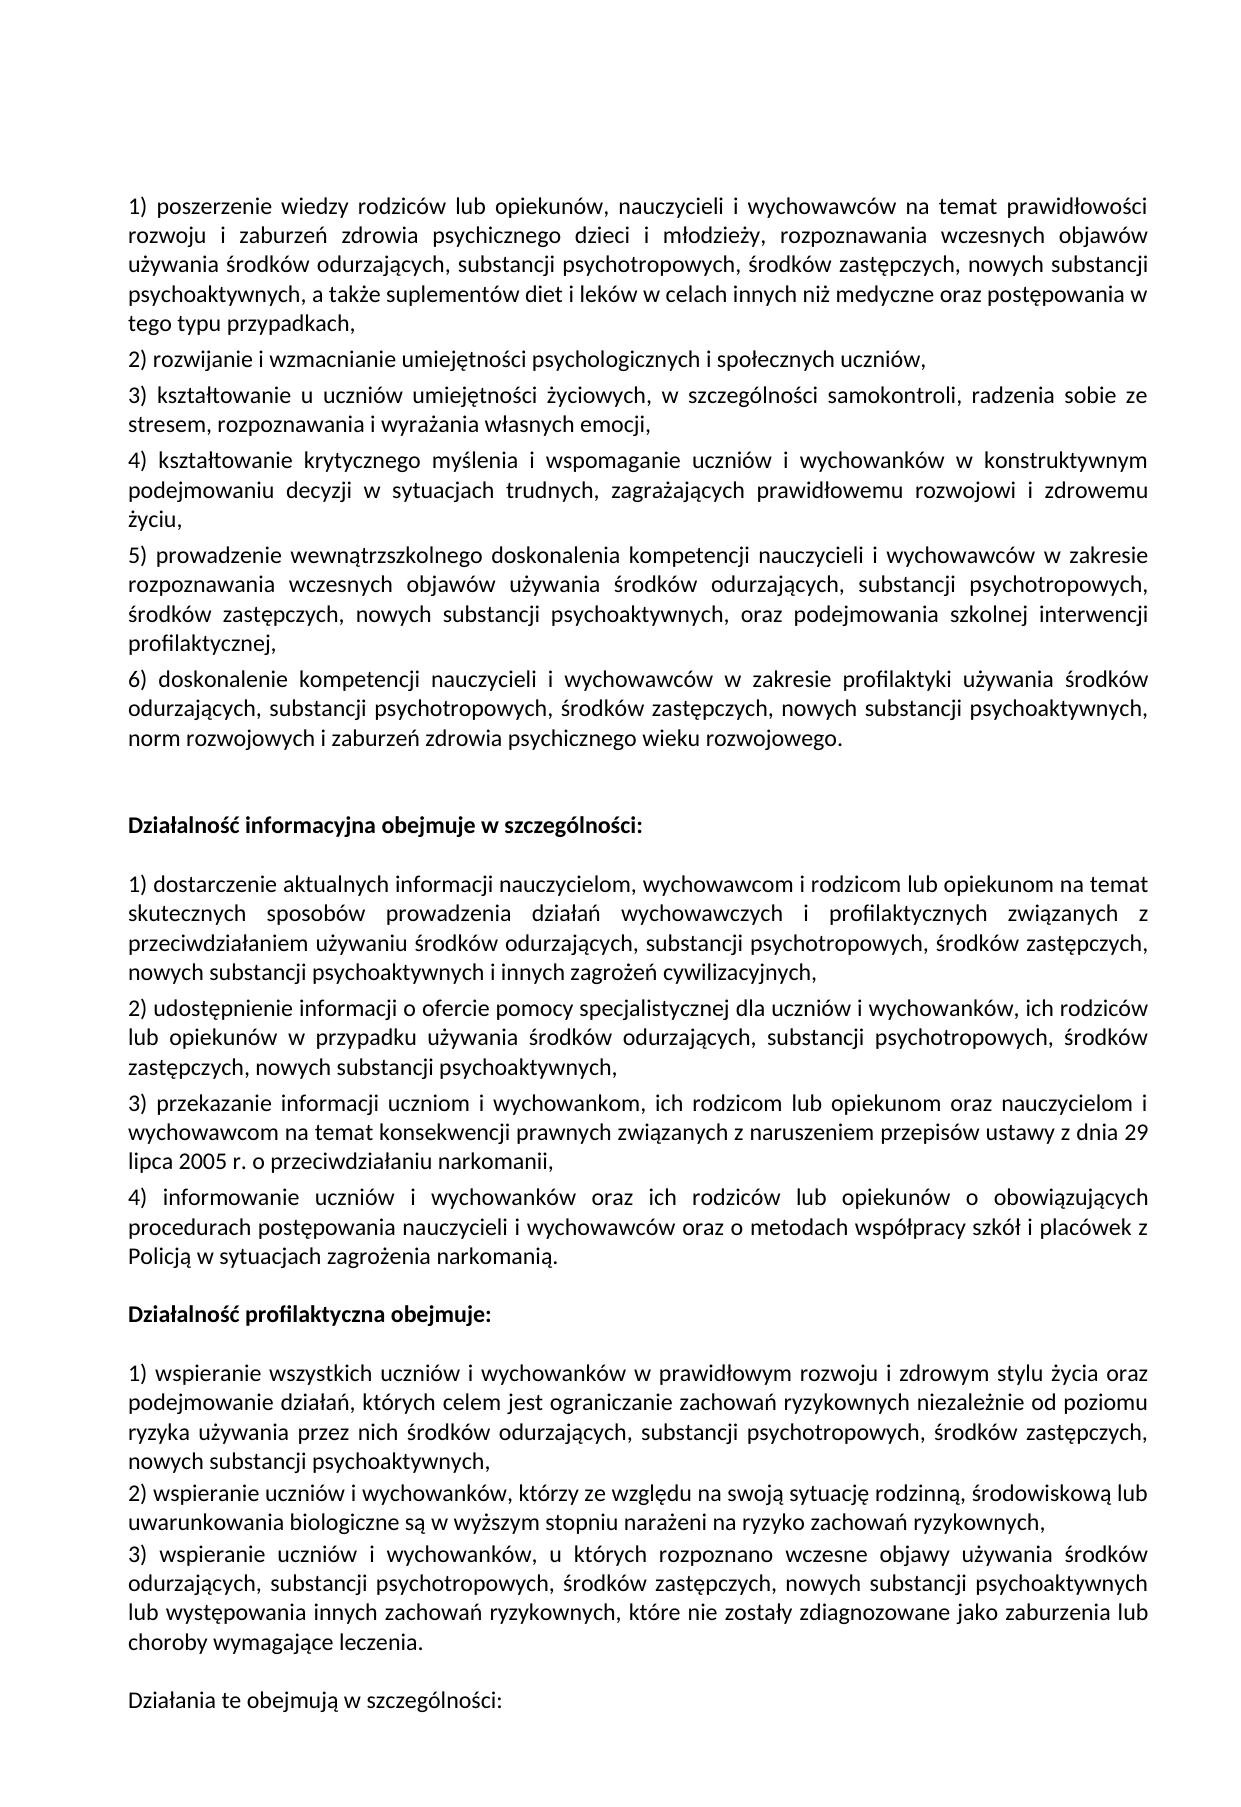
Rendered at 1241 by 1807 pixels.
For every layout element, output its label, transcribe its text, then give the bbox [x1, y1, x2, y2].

text Działalność informacyjna obejmuje w szczególności: [128, 811, 1149, 840]
text 3) kształtowanie u uczniów umiejętności życiowych, w szczególności samokontroli, radzenia sobie ze stresem, rozpoznawania i wyrażania własnych emocji, [128, 380, 1149, 439]
text 3) przekazanie informacji uczniom i wychowankom, ich rodzicom lub opiekunom oraz nauczycielom i wychowawcom na temat konsekwencji prawnych związanych z naruszeniem przepisów ustawy z dnia 29 lipca 2005 r. o przeciwdziałaniu narkomanii, [128, 1088, 1149, 1176]
text 4) informowanie uczniów i wychowanków oraz ich rodziców lub opiekunów o obowiązujących procedurach postępowania nauczycieli i wychowawców oraz o metodach współpracy szkół i placówek z Policją w sytuacjach zagrożenia narkomanią. [128, 1182, 1149, 1270]
text 6) doskonalenie kompetencji nauczycieli i wychowawców w zakresie profilaktyki używania środków odurzających, substancji psychotropowych, środków zastępczych, nowych substancji psychoaktywnych, norm rozwojowych i zaburzeń zdrowia psychicznego wieku rozwojowego. [128, 664, 1149, 752]
text 3) wspieranie uczniów i wychowanków, u których rozpoznano wczesne objawy używania środków odurzających, substancji psychotropowych, środków zastępczych, nowych substancji psychoaktywnych lub występowania innych zachowań ryzykownych, które nie zostały zdiagnozowane jako zaburzenia lub choroby wymagające leczenia. [128, 1539, 1149, 1656]
text Działalność profilaktyczna obejmuje: [128, 1299, 1149, 1329]
text 2) rozwijanie i wzmacnianie umiejętności psychologicznych i społecznych uczniów, [128, 344, 1149, 373]
text 2) wspieranie uczniów i wychowanków, którzy ze względu na swoją sytuację rodzinną, środowiskową lub uwarunkowania biologiczne są w wyższym stopniu narażeni na ryzyko zachowań ryzykownych, [128, 1478, 1149, 1536]
text 1) dostarczenie aktualnych informacji nauczycielom, wychowawcom i rodzicom lub opiekunom na temat skutecznych sposobów prowadzenia działań wychowawczych i profilaktycznych związanych z przeciwdziałaniem używaniu środków odurzających, substancji psychotropowych, środków zastępczych, nowych substancji psychoaktywnych i innych zagrożeń cywilizacyjnych, [128, 869, 1149, 986]
text 5) prowadzenie wewnątrzszkolnego doskonalenia kompetencji nauczycieli i wychowawców w zakresie rozpoznawania wczesnych objawów używania środków odurzających, substancji psychotropowych, środków zastępczych, nowych substancji psychoaktywnych, oraz podejmowania szkolnej interwencji profilaktycznej, [128, 540, 1149, 657]
text Działania te obejmują w szczególności: [128, 1685, 1149, 1714]
text 2) udostępnienie informacji o ofercie pomocy specjalistycznej dla uczniów i wychowanków, ich rodziców lub opiekunów w przypadku używania środków odurzających, substancji psychotropowych, środków zastępczych, nowych substancji psychoaktywnych, [128, 993, 1149, 1081]
text 1) wspieranie wszystkich uczniów i wychowanków w prawidłowym rozwoju i zdrowym stylu życia oraz podejmowanie działań, których celem jest ograniczanie zachowań ryzykownych niezależnie od poziomu ryzyka używania przez nich środków odurzających, substancji psychotropowych, środków zastępczych, nowych substancji psychoaktywnych, [128, 1358, 1149, 1475]
text 1) poszerzenie wiedzy rodziców lub opiekunów, nauczycieli i wychowawców na temat prawidłowości rozwoju i zaburzeń zdrowia psychicznego dzieci i młodzieży, rozpoznawania wczesnych objawów używania środków odurzających, substancji psychotropowych, środków zastępczych, nowych substancji psychoaktywnych, a także suplementów diet i leków w celach innych niż medyczne oraz postępowania w tego typu przypadkach, [128, 191, 1149, 337]
text 4) kształtowanie krytycznego myślenia i wspomaganie uczniów i wychowanków w konstruktywnym podejmowaniu decyzji w sytuacjach trudnych, zagrażających prawidłowemu rozwojowi i zdrowemu życiu, [128, 446, 1149, 533]
